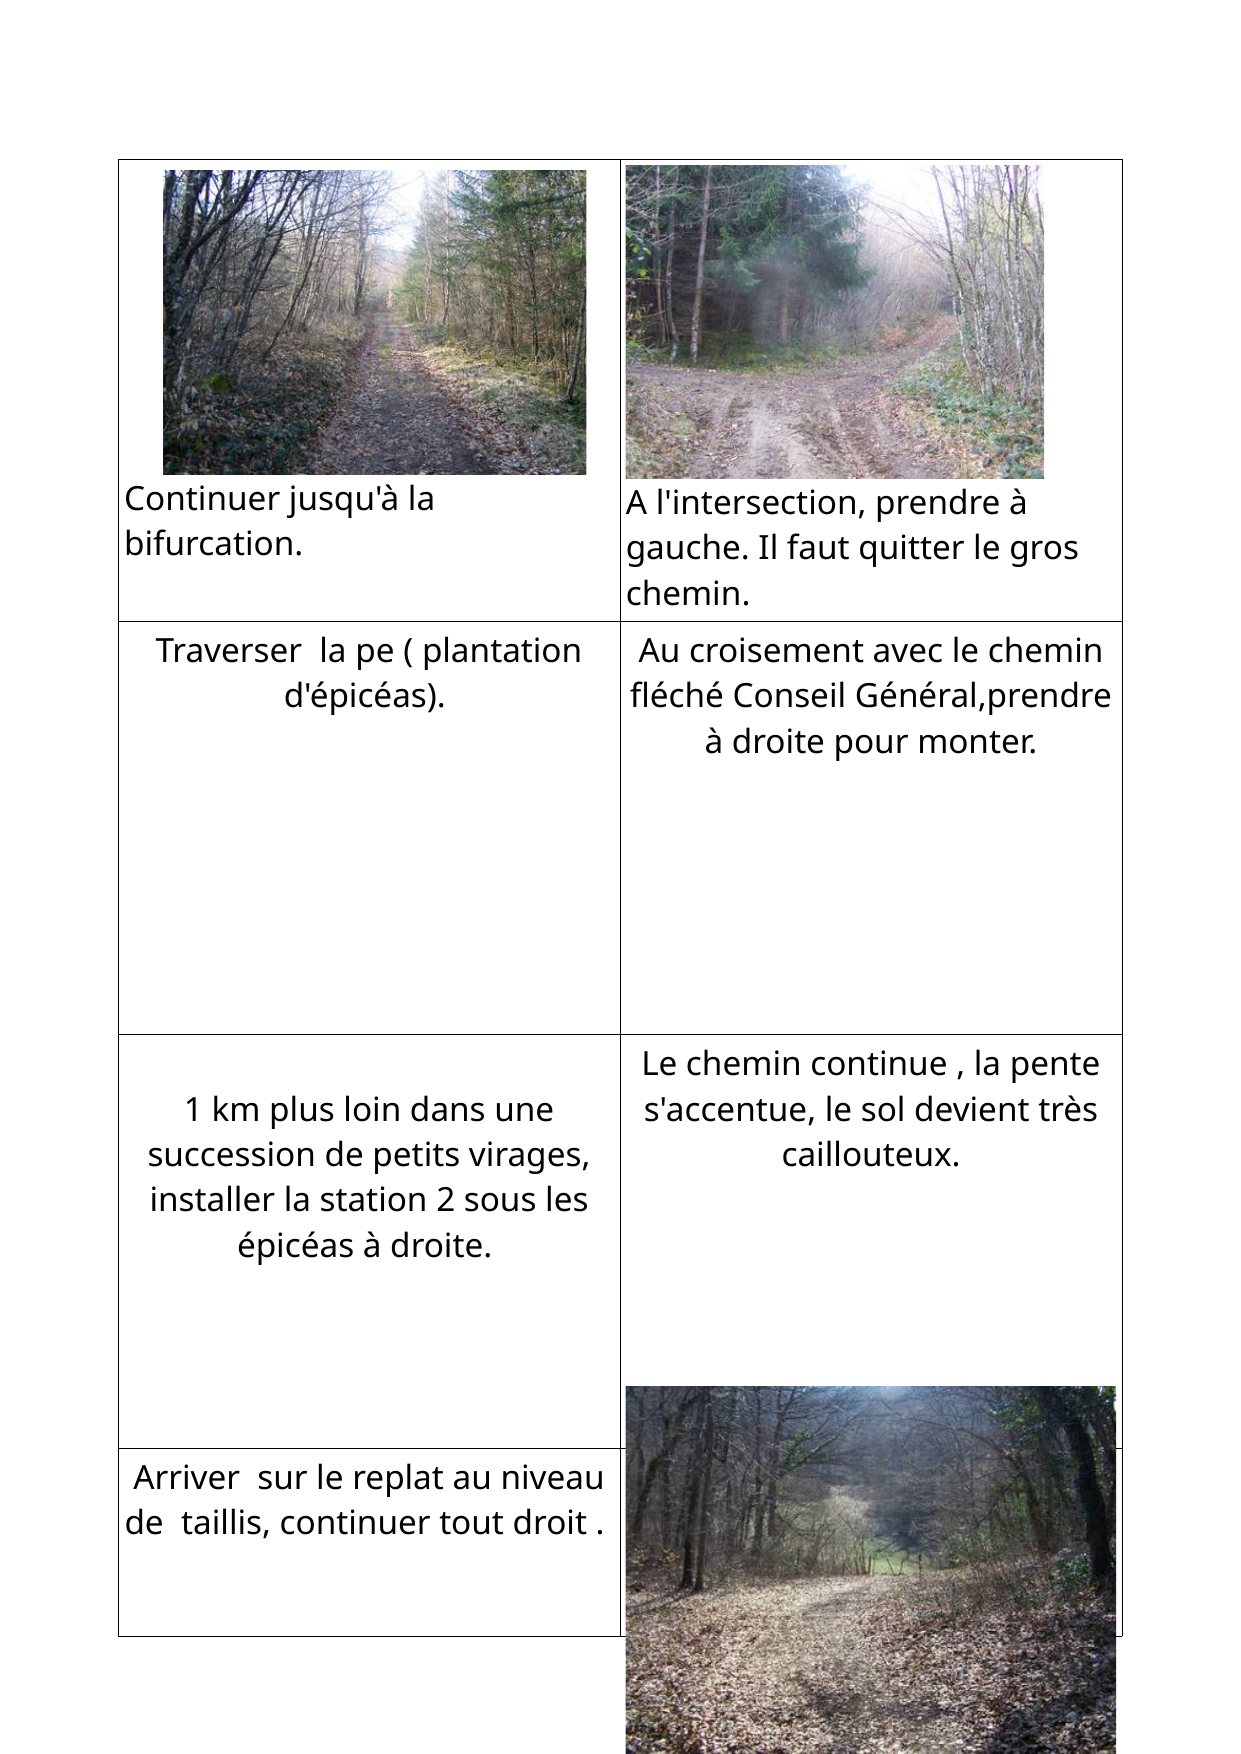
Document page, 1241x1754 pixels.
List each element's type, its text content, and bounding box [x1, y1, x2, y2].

table_cell Arriver sur le replat au niveau de taillis, continuer tout droit . [119, 1449, 620, 1636]
table_cell [1117, 1449, 1122, 1636]
table_cell Le chemin continue , la pente s'accentue, le sol devient très caillouteux. [621, 1035, 1122, 1448]
picture [625, 165, 1045, 479]
picture [625, 1386, 1117, 1754]
table_header Continuer jusqu'à la bifurcation. [119, 160, 620, 621]
table_cell 1 km plus loin dans une succession de petits virages, installer la station 2 sous les épicéas à droite. [119, 1035, 620, 1448]
table_cell Traverser la pe ( plantation d'épicéas). [119, 622, 620, 1034]
picture [163, 170, 587, 475]
table_cell [621, 1449, 625, 1636]
table_header A l'intersection, prendre à gauche. Il faut quitter le gros chemin. [621, 160, 1122, 621]
table_cell Au croisement avec le chemin fléché Conseil Général,prendre à droite pour monter. [621, 622, 1122, 1034]
